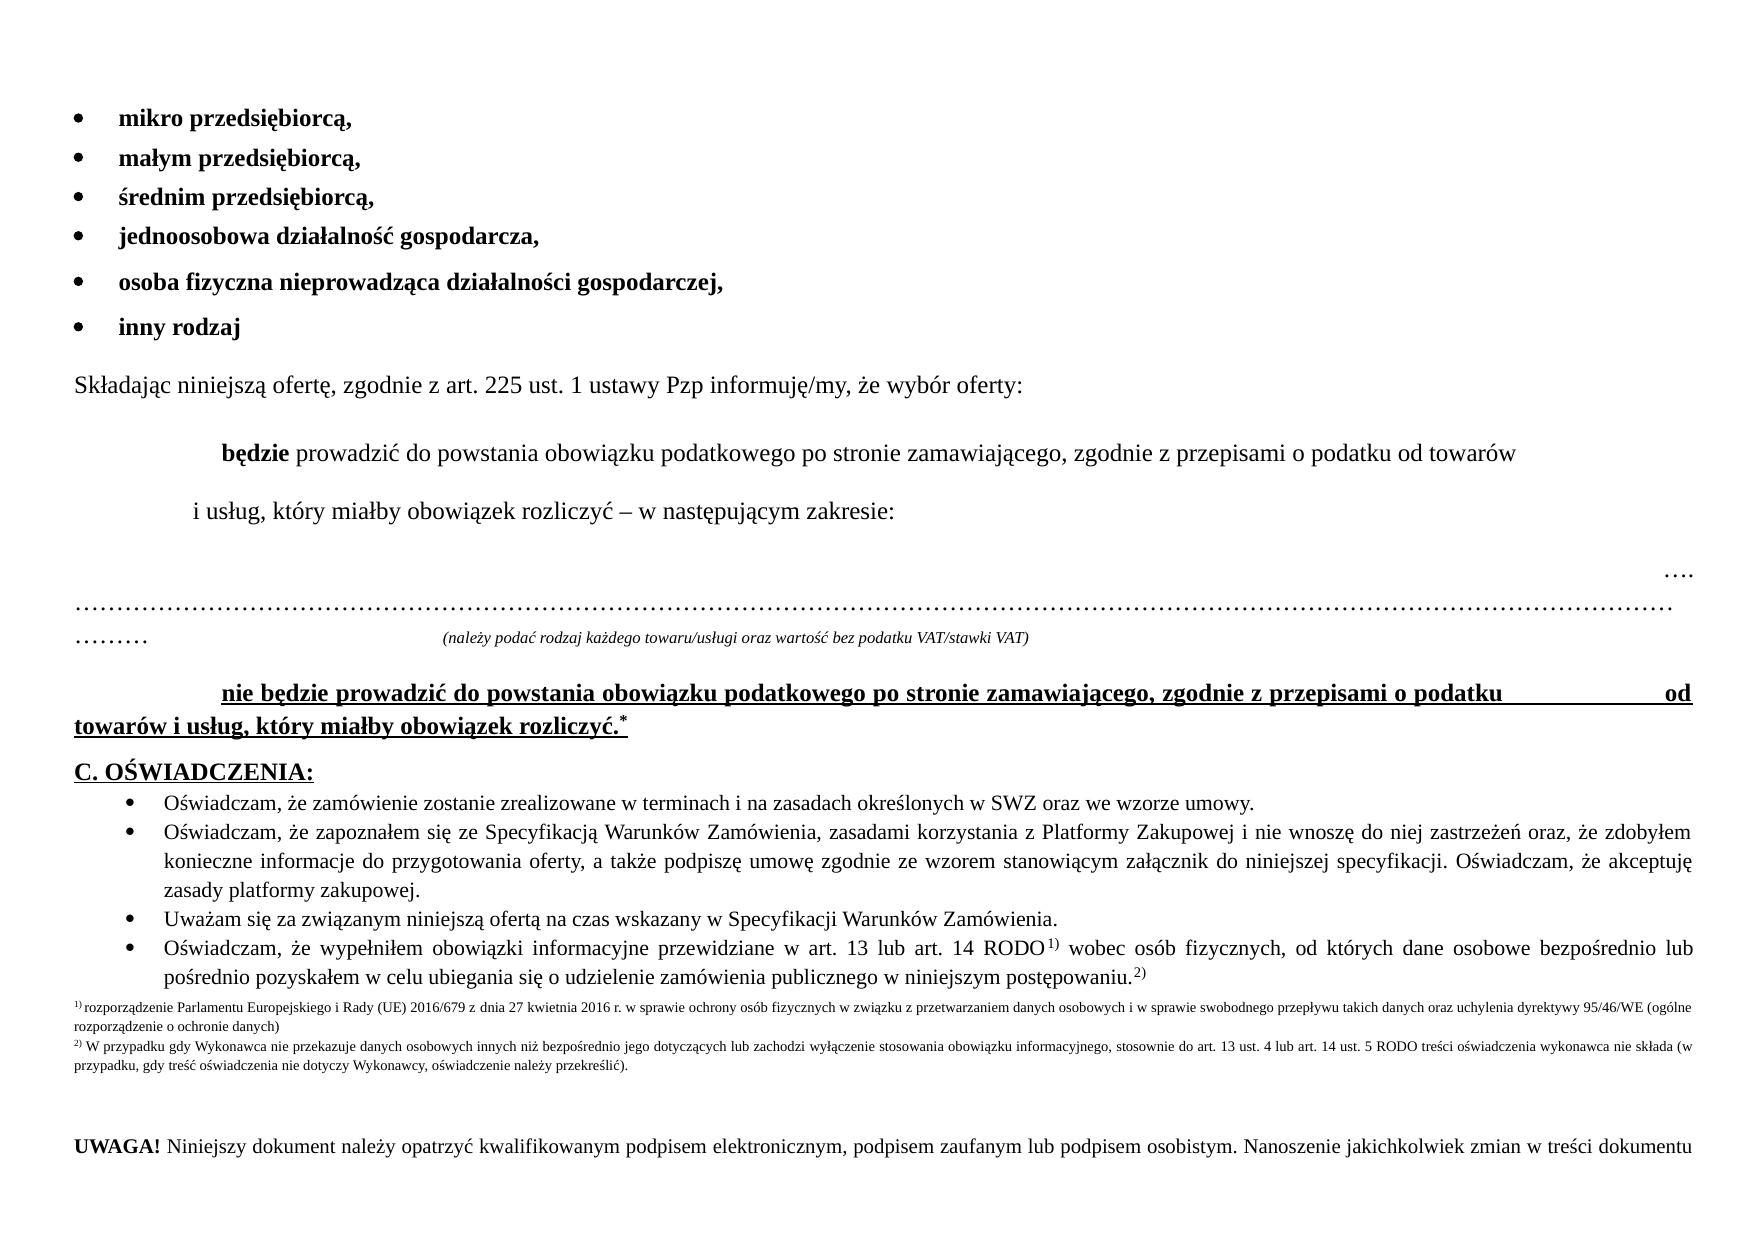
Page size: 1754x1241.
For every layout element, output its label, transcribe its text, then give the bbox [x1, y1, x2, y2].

text i usług, który miałby obowiązek rozliczyć – w następującym zakresie: [74, 496, 1695, 525]
list Uważam się za związanym niniejszą ofertą na czas wskazany w Specyfikacji Warunków Zamówienia. [126, 906, 1695, 931]
list inny rodzaj [74, 312, 1695, 341]
list Składając niniejszą ofertę, zgodnie z art. 225 ust. 1 ustawy Pzp informuję/my, że wybór oferty: [74, 370, 1695, 399]
list średnim przedsiębiorcą, [74, 182, 1695, 211]
list Oświadczam, że zapoznałem się ze Specyfikacją Warunków Zamówienia, zasadami korzystania z Platformy Zakupowej i nie wnoszę do niej zastrzeżeń oraz, że zdobyłem konieczne informacje do przygotowania oferty, a także podpiszę umowę zgodnie ze wzorem stanowiącym załącznik do niniejszej specyfikacji. Oświadczam, że akceptuję zasady platformy zakupowej. [126, 819, 1695, 902]
list Oświadczam, że wypełniłem obowiązki informacyjne przewidziane w art. 13 lub art. 14 RODO1) wobec osób fizycznych, od których dane osobowe bezpośrednio lub pośrednio pozyskałem w celu ubiegania się o udzielenie zamówienia publicznego w niniejszym postępowaniu.2) [126, 935, 1695, 989]
text UWAGA! Niniejszy dokument należy opatrzyć kwalifikowanym podpisem elektronicznym, podpisem zaufanym lub podpisem osobistym. Nanoszenie jakichkolwiek zmian w treści dokumentu [74, 1134, 1695, 1158]
list jednoosobowa działalność gospodarcza, [74, 221, 1695, 250]
list mikro przedsiębiorcą, [74, 103, 1695, 132]
text 2) W przypadku gdy Wykonawca nie przekazuje danych osobowych innych niż bezpośrednio jego dotyczących lub zachodzi wyłączenie stosowania obowiązku informacyjnego, stosownie do art. 13 ust. 4 lub art. 14 ust. 5 RODO treści oświadczenia wykonawca nie składa (w przypadku, gdy treść oświadczenia nie dotyczy Wykonawcy, oświadczenie należy przekreślić). [74, 1037, 1695, 1073]
list małym przedsiębiorcą, [74, 143, 1695, 171]
list osoba fizyczna nieprowadząca działalności gospodarczej, [74, 267, 1695, 296]
text 1) rozporządzenie Parlamentu Europejskiego i Rady (UE) 2016/679 z dnia 27 kwietnia 2016 r. w sprawie ochrony osób fizycznych w związku z przetwarzaniem danych osobowych i w sprawie swobodnego przepływu takich danych oraz uchylenia dyrektywy 95/46/WE (ogólne rozporządzenie o ochronie danych) [74, 999, 1695, 1035]
text  będzie prowadzić do powstania obowiązku podatkowego po stronie zamawiającego, zgodnie z przepisami o podatku od towarów [74, 438, 1695, 467]
list Oświadczam, że zamówienie zostanie zrealizowane w terminach i na zasadach określonych w SWZ oraz we wzorze umowy. [126, 790, 1695, 815]
text C. OŚWIADCZENIA: [74, 757, 1695, 786]
text  nie będzie prowadzić do powstania obowiązku podatkowego po stronie zamawiającego, zgodnie z przepisami o podatku od towarów i usług, który miałby obowiązek rozliczyć.* [74, 678, 1695, 740]
text ….………………………………………………………………………………………………………………………………………………………………………………… (należy podać rodzaj każdego towaru/usługi oraz wartość bez podatku VAT/stawki VAT) [74, 554, 1695, 649]
